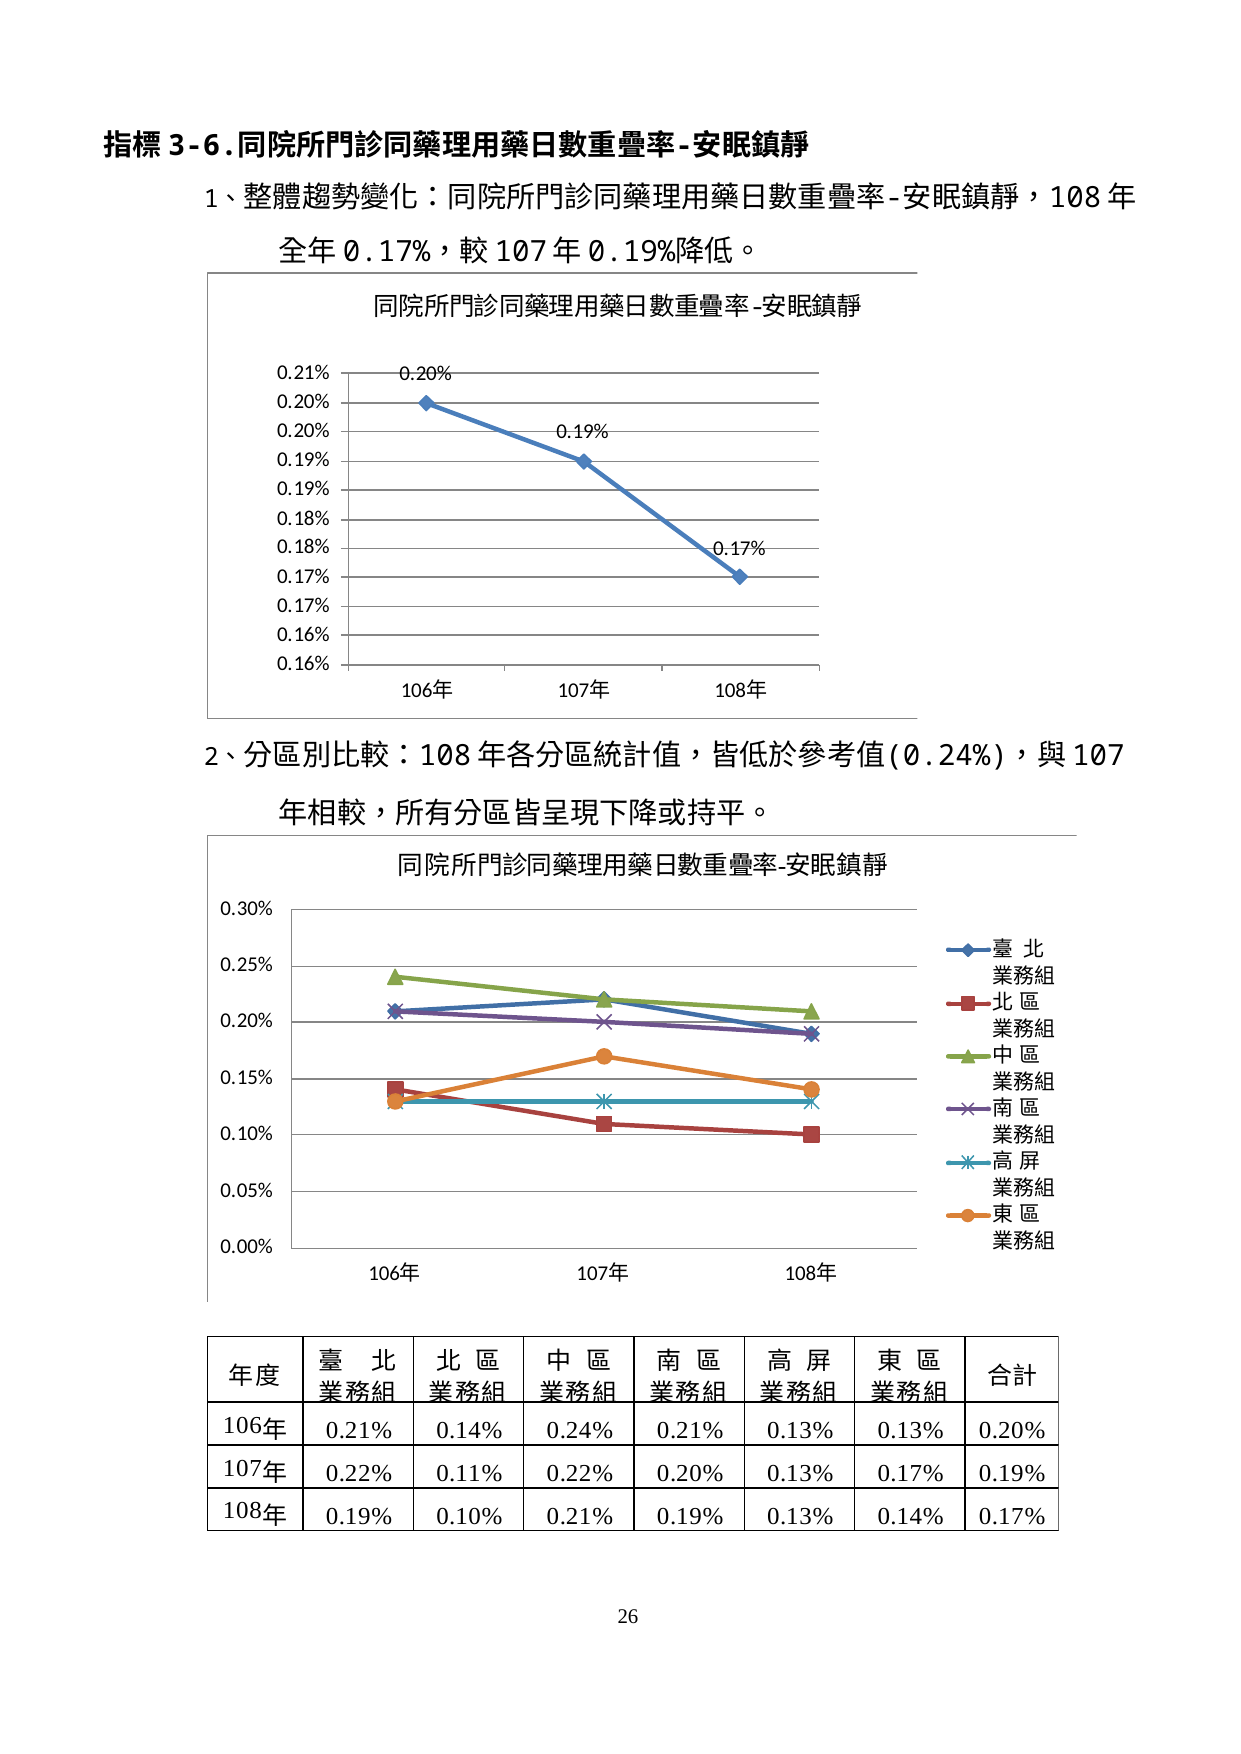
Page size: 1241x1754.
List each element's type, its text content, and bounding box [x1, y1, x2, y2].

list 分區別比較：108年各分區統計值，皆低於參考值(0.24%)，與107年相較，所有分區皆呈現下降或持平。 [203, 718, 1152, 835]
list 整體趨勢變化：同院所門診同藥理用藥日數重疊率-安眠鎮靜，108年全年0.17%，較107年0.19%降低。 [203, 164, 1152, 272]
subtitle 指標3-6.同院所門診同藥理用藥日數重疊率-安眠鎮靜 [103, 122, 1152, 164]
